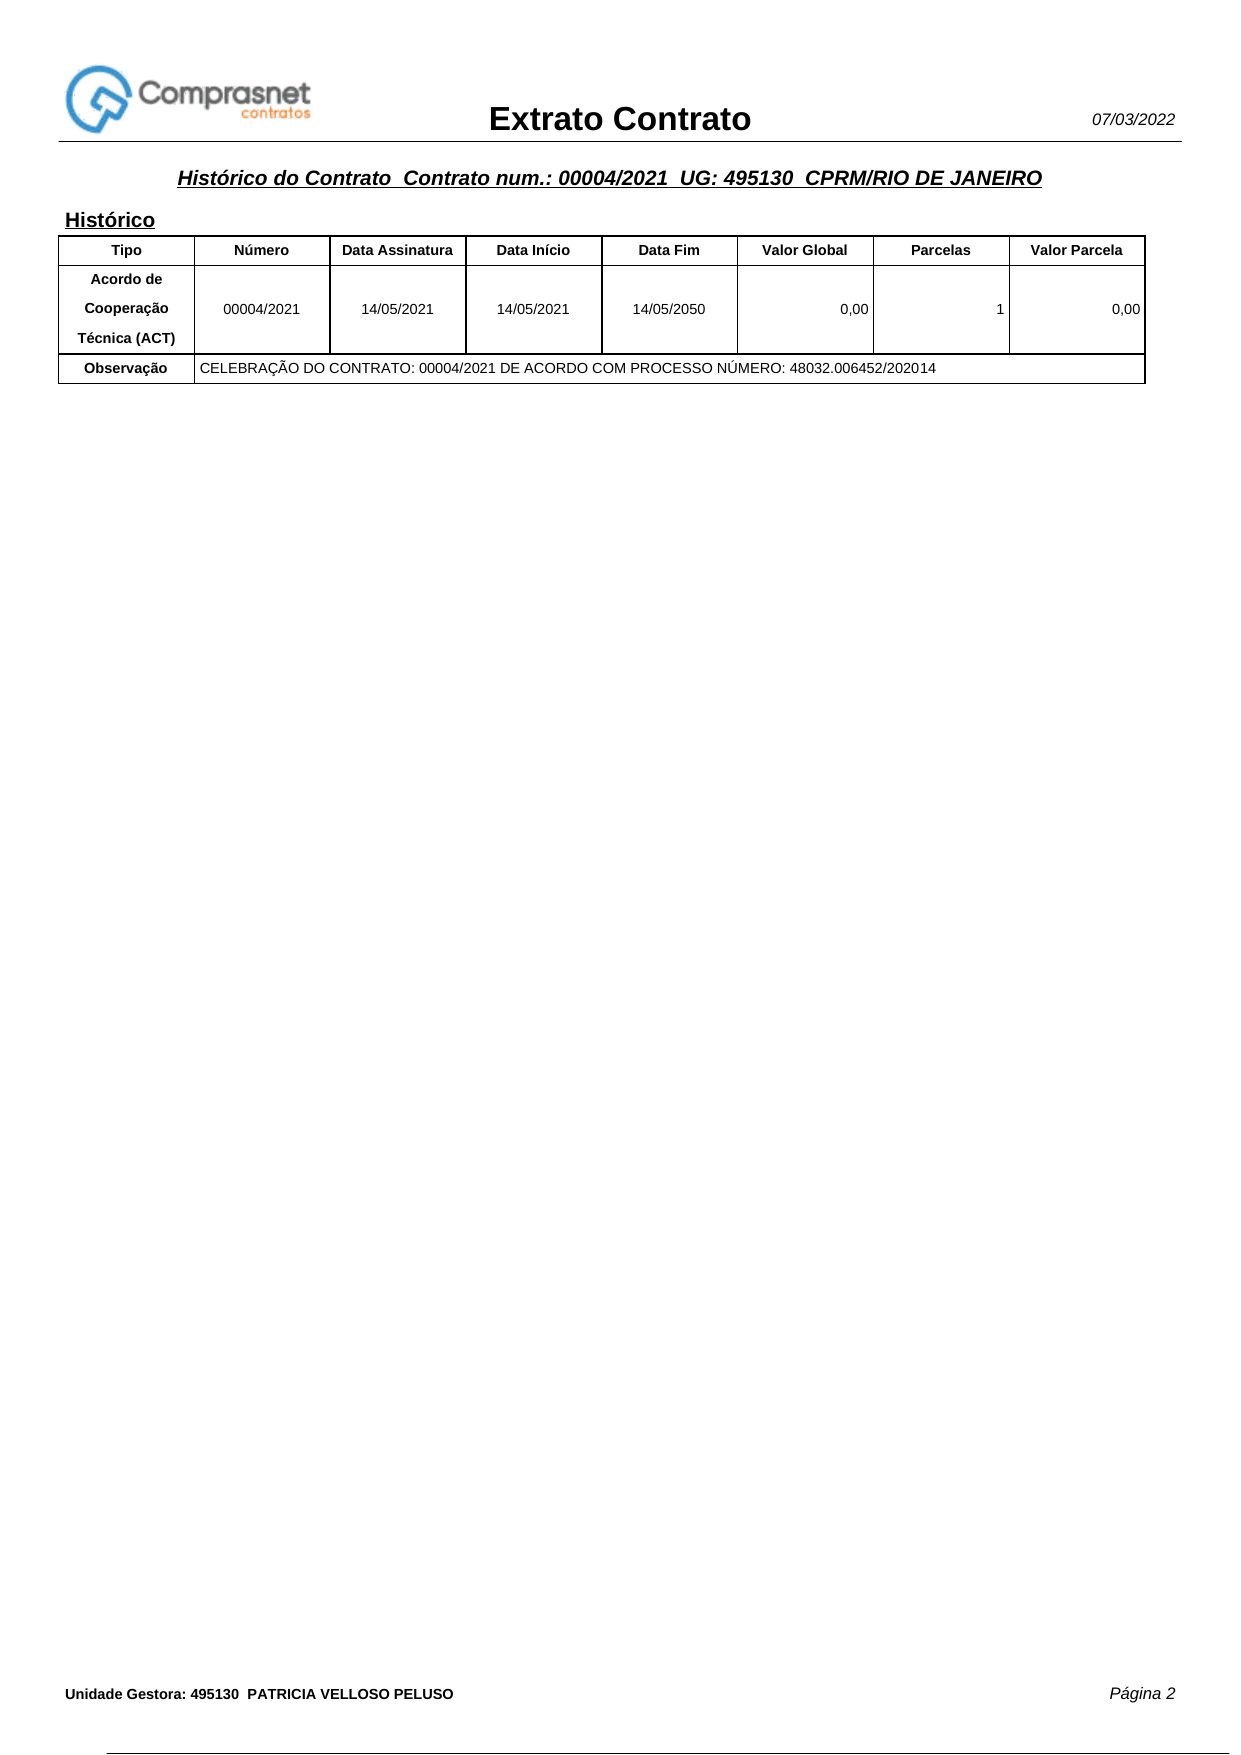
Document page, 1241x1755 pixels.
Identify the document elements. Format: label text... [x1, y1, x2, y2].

table_header Tipo [59, 237, 194, 264]
table_header Número [195, 237, 329, 264]
table_cell CELEBRAÇÃO DO CONTRATO: 00004/2021 DE ACORDO COM PROCESSO NÚMERO: 48032.006452/2020­14 [195, 355, 1144, 382]
table_cell 0,00 [1010, 266, 1144, 353]
table_cell Observação [59, 355, 194, 382]
table_header Data Fim [603, 237, 737, 264]
table_header Valor Global [738, 237, 873, 264]
table_cell 00004/2021 [195, 266, 329, 353]
text Histórico do Contrato ­ Contrato num.: 00004/2021 ­ UG: 495130 ­ CPRM/RIO DE JANEIRO [177, 166, 1193, 190]
table_cell 0,00 [738, 266, 873, 353]
table_cell 1 [874, 266, 1009, 353]
table_cell 14/05/2021 [467, 266, 601, 353]
table_header Data Início [467, 237, 601, 264]
table_header Parcelas [874, 237, 1009, 264]
table_header Valor Parcela [1010, 237, 1144, 264]
table_cell Acordo de Cooperação Técnica (ACT) [59, 266, 194, 353]
table_header Data Assinatura [331, 237, 465, 264]
table_cell 14/05/2050 [603, 266, 737, 353]
subtitle Histórico [65, 207, 155, 228]
table_cell 14/05/2021 [331, 266, 465, 353]
